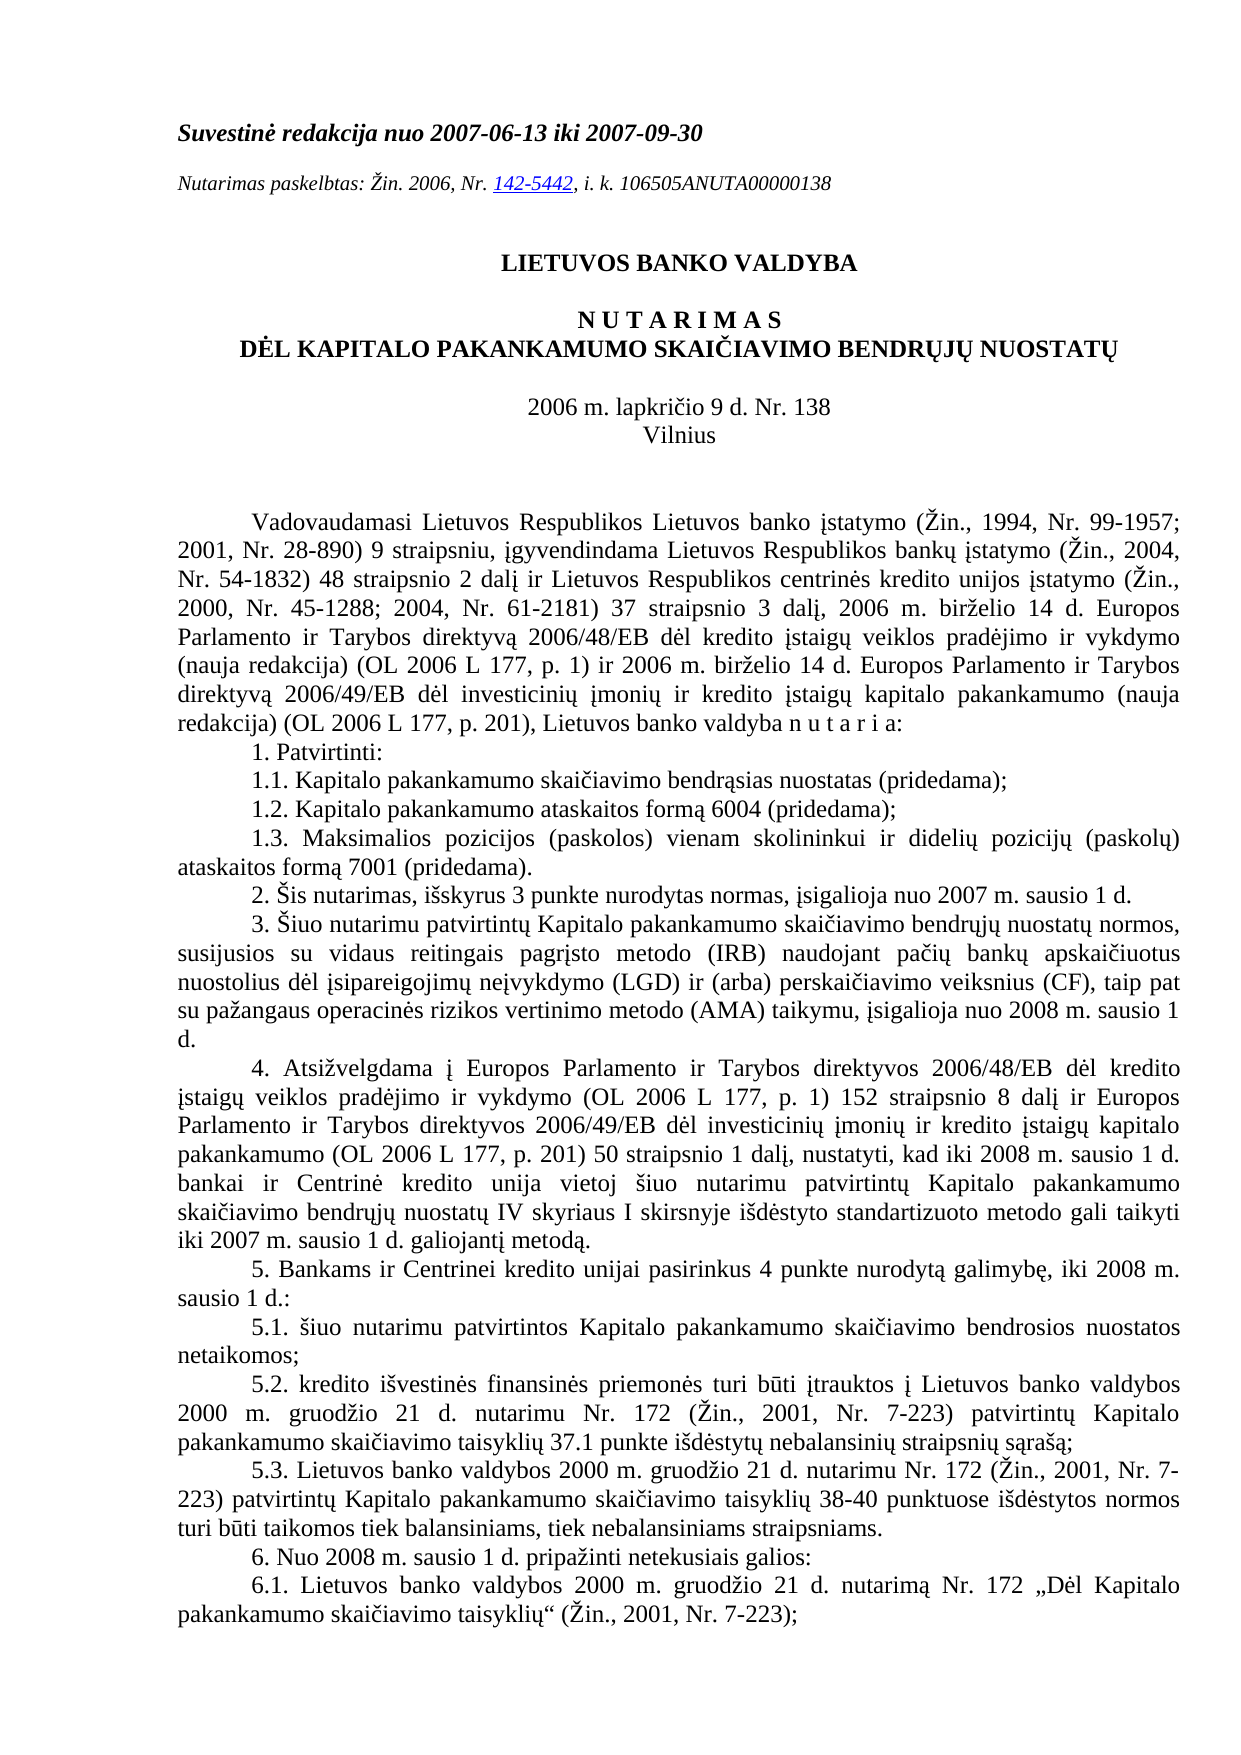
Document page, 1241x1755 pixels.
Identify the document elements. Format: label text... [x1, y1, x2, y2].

text Suvestinė redakcija nuo 2007-06-13 iki 2007-09-30 [177, 118, 1181, 147]
text 5.2. kredito išvestinės finansinės priemonės turi būti įtrauktos į Lietuvos banko valdybos 2000 m. gruodžio 21 d. nutarimu Nr. 172 (Žin., 2001, Nr. 7-223) patvirtintų Kapitalo pakankamumo skaičiavimo taisyklių 37.1 punkte išdėstytų nebalansinių straipsnių sąrašą; [177, 1369, 1181, 1455]
text LIETUVOS BANKO VALDYBA [177, 248, 1181, 277]
text 1.3. Maksimalios pozicijos (paskolos) vienam skolininkui ir didelių pozicijų (paskolų) ataskaitos formą 7001 (pridedama). [177, 823, 1181, 880]
text Vilnius [177, 420, 1181, 449]
text 6. Nuo 2008 m. sausio 1 d. pripažinti netekusiais galios: [177, 1542, 1181, 1570]
text 6.1. Lietuvos banko valdybos 2000 m. gruodžio 21 d. nutarimą Nr. 172 „Dėl Kapitalo pakankamumo skaičiavimo taisyklių“ (Žin., 2001, Nr. 7-223); [177, 1570, 1181, 1628]
text 1.2. Kapitalo pakankamumo ataskaitos formą 6004 (pridedama); [177, 794, 1181, 823]
text 1. Patvirtinti: [177, 737, 1181, 765]
text 4. Atsižvelgdama į Europos Parlamento ir Tarybos direktyvos 2006/48/EB dėl kredito įstaigų veiklos pradėjimo ir vykdymo (OL 2006 L 177, p. 1) 152 straipsnio 8 dalį ir Europos Parlamento ir Tarybos direktyvos 2006/49/EB dėl investicinių įmonių ir kredito įstaigų kapitalo pakankamumo (OL 2006 L 177, p. 201) 50 straipsnio 1 dalį, nustatyti, kad iki 2008 m. sausio 1 d. bankai ir Centrinė kredito unija vietoj šiuo nutarimu patvirtintų Kapitalo pakankamumo skaičiavimo bendrųjų nuostatų IV skyriaus I skirsnyje išdėstyto standartizuoto metodo gali taikyti iki 2007 m. sausio 1 d. galiojantį metodą. [177, 1053, 1181, 1254]
text 5.3. Lietuvos banko valdybos 2000 m. gruodžio 21 d. nutarimu Nr. 172 (Žin., 2001, Nr. 7-223) patvirtintų Kapitalo pakankamumo skaičiavimo taisyklių 38-40 punktuose išdėstytos normos turi būti taikomos tiek balansiniams, tiek nebalansiniams straipsniams. [177, 1455, 1181, 1542]
text DĖL KAPITALO PAKANKAMUMO SKAIČIAVIMO BENDRŲJŲ NUOSTATŲ [177, 334, 1181, 363]
text Vadovaudamasi Lietuvos Respublikos Lietuvos banko įstatymo (Žin., 1994, Nr. 99-1957; 2001, Nr. 28-890) 9 straipsniu, įgyvendindama Lietuvos Respublikos bankų įstatymo (Žin., 2004, Nr. 54-1832) 48 straipsnio 2 dalį ir Lietuvos Respublikos centrinės kredito unijos įstatymo (Žin., 2000, Nr. 45-1288; 2004, Nr. 61-2181) 37 straipsnio 3 dalį, 2006 m. birželio 14 d. Europos Parlamento ir Tarybos direktyvą 2006/48/EB dėl kredito įstaigų veiklos pradėjimo ir vykdymo (nauja redakcija) (OL 2006 L 177, p. 1) ir 2006 m. birželio 14 d. Europos Parlamento ir Tarybos direktyvą 2006/49/EB dėl investicinių įmonių ir kredito įstaigų kapitalo pakankamumo (nauja redakcija) (OL 2006 L 177, p. 201), Lietuvos banko valdyba nutaria: [177, 507, 1181, 737]
text 2. Šis nutarimas, išskyrus 3 punkte nurodytas normas, įsigalioja nuo 2007 m. sausio 1 d. [177, 880, 1181, 909]
text 3. Šiuo nutarimu patvirtintų Kapitalo pakankamumo skaičiavimo bendrųjų nuostatų normos, susijusios su vidaus reitingais pagrįsto metodo (IRB) naudojant pačių bankų apskaičiuotus nuostolius dėl įsipareigojimų neįvykdymo (LGD) ir (arba) perskaičiavimo veiksnius (CF), taip pat su pažangaus operacinės rizikos vertinimo metodo (AMA) taikymu, įsigalioja nuo 2008 m. sausio 1 d. [177, 909, 1181, 1053]
text 1.1. Kapitalo pakankamumo skaičiavimo bendrąsias nuostatas (pridedama); [177, 765, 1181, 794]
text N U T A R I M A S [177, 305, 1181, 334]
text 5.1. šiuo nutarimu patvirtintos Kapitalo pakankamumo skaičiavimo bendrosios nuostatos netaikomos; [177, 1312, 1181, 1369]
text 2006 m. lapkričio 9 d. Nr. 138 [177, 392, 1181, 420]
text Nutarimas paskelbtas: Žin. 2006, Nr. 142-5442, i. k. 106505ANUTA00000138 [177, 171, 1181, 195]
text 5. Bankams ir Centrinei kredito unijai pasirinkus 4 punkte nurodytą galimybę, iki 2008 m. sausio 1 d.: [177, 1254, 1181, 1312]
